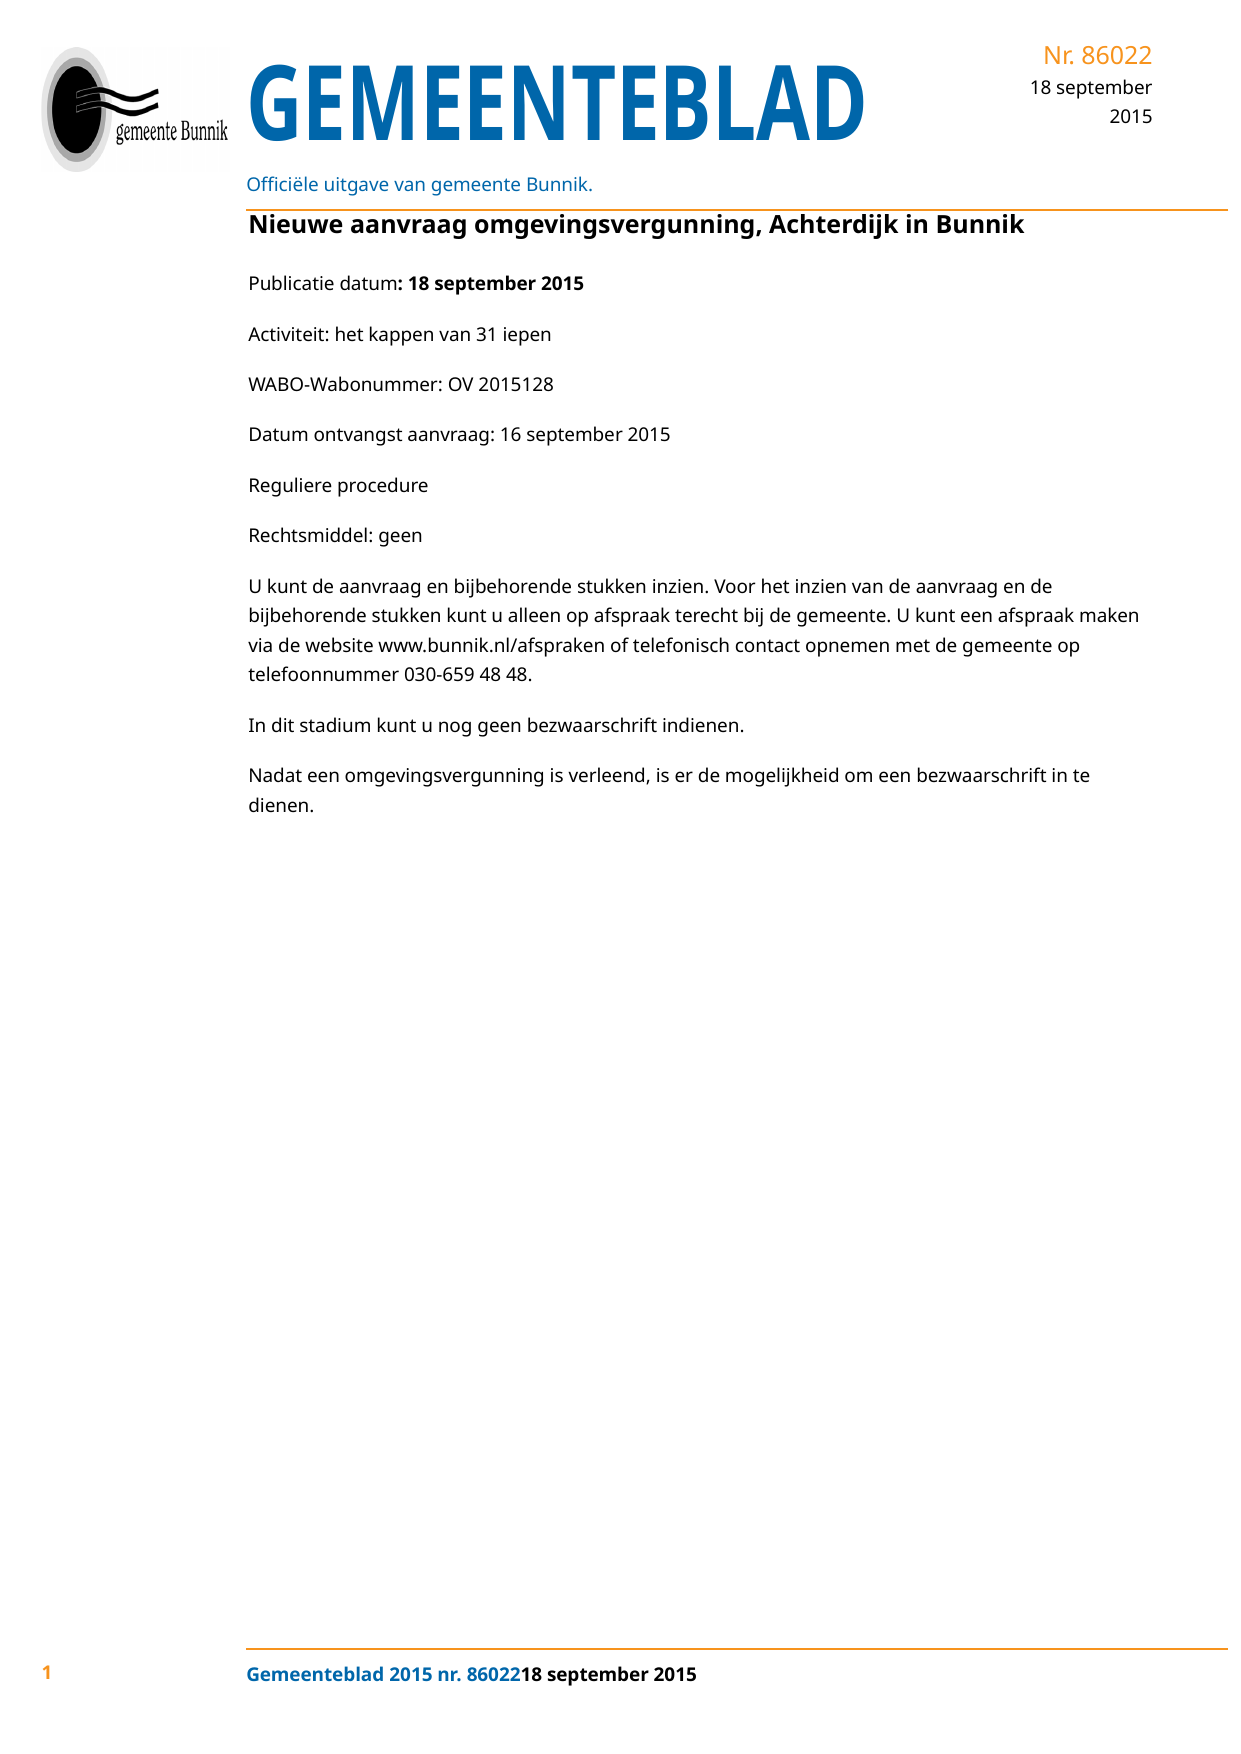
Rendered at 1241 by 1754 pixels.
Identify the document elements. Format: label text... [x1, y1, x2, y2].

text Nieuwe aanvraag omgevingsvergunning, Achterdijk in Bunnik [248, 211, 1152, 241]
text Datum ontvangst aanvraag: 16 september 2015 [248, 422, 1152, 447]
text Activiteit: het kappen van 31 iepen [248, 321, 1152, 346]
text Rechtsmiddel: geen [248, 522, 1152, 548]
text WABO-Wabonummer: OV 2015128 [248, 371, 1152, 397]
text Reguliere procedure [248, 472, 1152, 498]
picture [41, 47, 231, 172]
text Nadat een omgevingsvergunning is verleend, is er de mogelijkheid om een bezwaarschrift in te dienen. [248, 762, 1152, 818]
text In dit stadium kunt u nog geen bezwaarschrift indienen. [248, 712, 1152, 738]
text Publicatie datum: 18 september 2015 [248, 270, 1152, 296]
text U kunt de aanvraag en bijbehorende stukken inzien. Voor het inzien van de aanvraag en de bijbehorende stukken kunt u alleen op afspraak terecht bij de gemeente. U kunt een afspraak maken via de website www.bunnik.nl/afspraken of telefonisch contact opnemen met de gemeente op telefoonnummer 030-659 48 48. [248, 573, 1152, 687]
